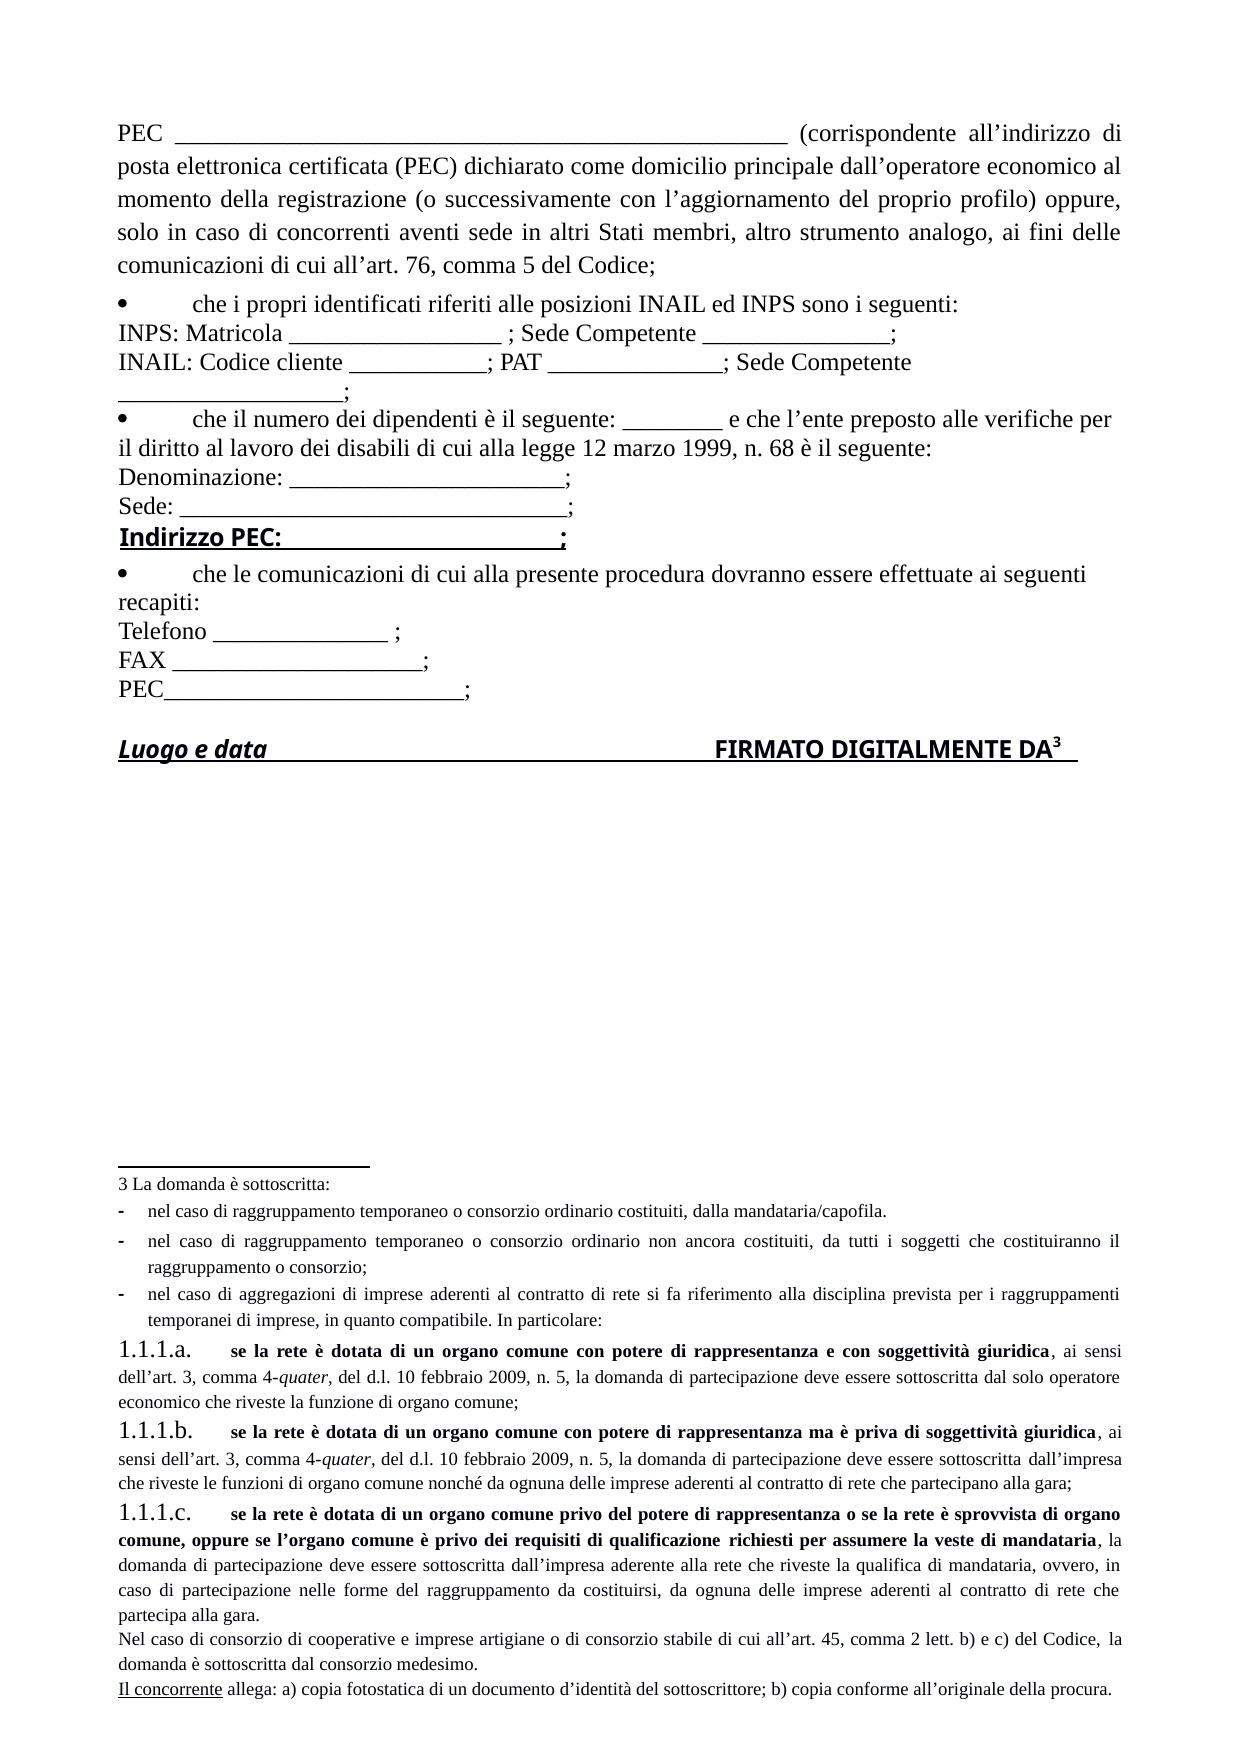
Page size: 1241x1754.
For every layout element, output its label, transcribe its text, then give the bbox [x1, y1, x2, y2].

list FAX ____________________; [118, 645, 1122, 674]
list nel caso di raggruppamento temporaneo o consorzio ordinario non ancora costituiti, da tutti i soggetti che costituiranno il raggruppamento o consorzio; [118, 1227, 1122, 1277]
list se la rete è dotata di un organo comune privo del potere di rappresentanza o se la rete è sprovvista di organo comune, oppure se l’organo comune è privo dei requisiti di qualificazione richiesti per assumere la veste di mandataria, la domanda di partecipazione deve essere sottoscritta dall’impresa aderente alla rete che riveste la qualifica di mandataria, ovvero, in caso di partecipazione nelle forme del raggruppamento da costituirsi, da ognuna delle imprese aderenti al contratto di rete che partecipa alla gara. [118, 1497, 1122, 1625]
text INAIL: Codice cliente ___________; PAT ______________; Sede Competente __________________; [118, 347, 1122, 404]
text INPS: Matricola _________________ ; Sede Competente _______________; [118, 318, 1122, 347]
text Il concorrente allega: a) copia fotostatica di un documento d’identità del sottoscrittore; b) copia conforme all’originale della procura. [118, 1678, 1122, 1699]
list se la rete è dotata di un organo comune con potere di rappresentanza e con soggettività giuridica, ai sensi dell’art. 3, comma 4-quater, del d.l. 10 febbraio 2009, n. 5, la domanda di partecipazione deve essere sottoscritta dal solo operatore economico che riveste la funzione di organo comune; [118, 1334, 1122, 1412]
list che il numero dei dipendenti è il seguente: ________ e che l’ente preposto alle verifiche per il diritto al lavoro dei disabili di cui alla legge 12 marzo 1999, n. 68 è il seguente: [118, 404, 1122, 462]
list che i propri identificati riferiti alle posizioni INAIL ed INPS sono i seguenti: [118, 289, 1122, 318]
text Nel caso di consorzio di cooperative e imprese artigiane o di consorzio stabile di cui all’art. 45, comma 2 lett. b) e c) del Codice, la domanda è sottoscritta dal consorzio medesimo. [118, 1628, 1122, 1674]
list Denominazione: ______________________; [118, 462, 1122, 491]
list PEC _________________________________________________ (corrispondente all’indirizzo di posta elettronica certificata (PEC) dichiarato come domicilio principale dall’operatore economico al momento della registrazione (o successivamente con l’aggiornamento del proprio profilo) oppure, solo in caso di concorrenti aventi sede in altri Stati membri, altro strumento analogo, ai fini delle comunicazioni di cui all’art. 76, comma 5 del Codice; [117, 118, 1122, 279]
text Luogo e data FIRMATO DIGITALMENTE DA [118, 731, 1122, 765]
list Telefono ______________ ; [118, 616, 1122, 645]
text La domanda è sottoscritta: [118, 1173, 1122, 1194]
list che le comunicazioni di cui alla presente procedura dovranno essere effettuate ai seguenti recapiti: [118, 559, 1122, 616]
list nel caso di aggregazioni di imprese aderenti al contratto di rete si fa riferimento alla disciplina prevista per i raggruppamenti temporanei di imprese, in quanto compatibile. In particolare: [118, 1280, 1122, 1331]
list Sede: _______________________________; [118, 491, 1122, 519]
list nel caso di raggruppamento temporaneo o consorzio ordinario costituiti, dalla mandataria/capofila. [118, 1198, 1122, 1223]
list se la rete è dotata di un organo comune con potere di rappresentanza ma è priva di soggettività giuridica, ai sensi dell’art. 3, comma 4-quater, del d.l. 10 febbraio 2009, n. 5, la domanda di partecipazione deve essere sottoscritta dall’impresa che riveste le funzioni di organo comune nonché da ognuna delle imprese aderenti al contratto di rete che partecipano alla gara; [118, 1416, 1122, 1494]
list Indirizzo PEC: ___________________________ ; [119, 519, 1122, 554]
list PEC________________________; [118, 674, 1122, 702]
